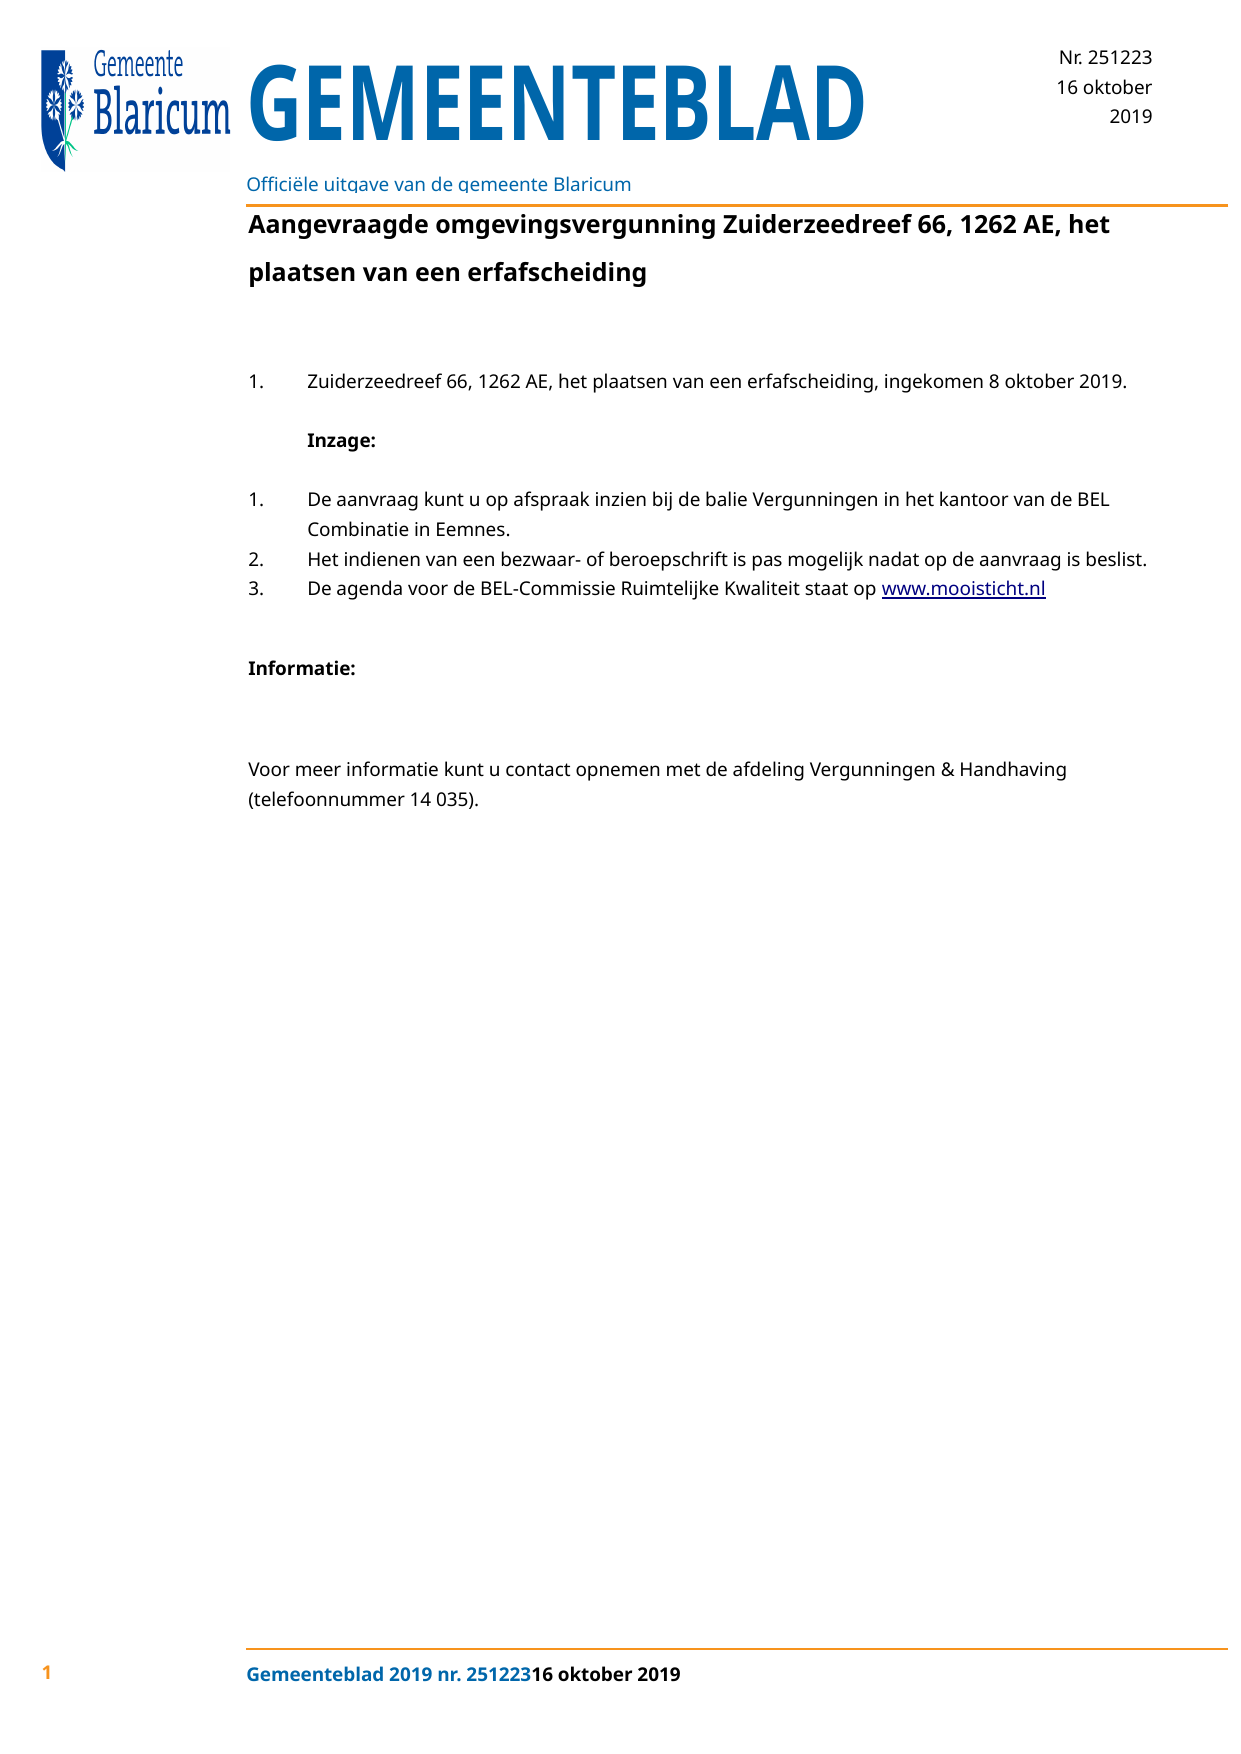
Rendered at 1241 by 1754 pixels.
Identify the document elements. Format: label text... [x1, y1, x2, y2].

text Aangevraagde omgevingsvergunning Zuiderzeedreef 66, 1262 AE, het plaatsen van een erfafscheiding [248, 207, 1152, 288]
list De agenda voor de BEL-Commissie Ruimtelijke Kwaliteit staat op www.mooisticht.nl [248, 575, 1152, 601]
text Voor meer informatie kunt u contact opnemen met de afdeling Vergunningen & Handhaving (telefoonnummer 14 035). [248, 756, 1152, 812]
list Zuiderzeedreef 66, 1262 AE, het plaatsen van een erfafscheiding, ingekomen 8 oktober 2019. [248, 368, 1152, 394]
list Inzage: [248, 427, 1152, 453]
picture [41, 47, 231, 172]
text Informatie: [248, 655, 1152, 681]
list De aanvraag kunt u op afspraak inzien bij de balie Vergunningen in het kantoor van de BEL Combinatie in Eemnes. [248, 487, 1152, 542]
list Het indienen van een bezwaar- of beroepschrift is pas mogelijk nadat op de aanvraag is beslist. [248, 546, 1152, 572]
